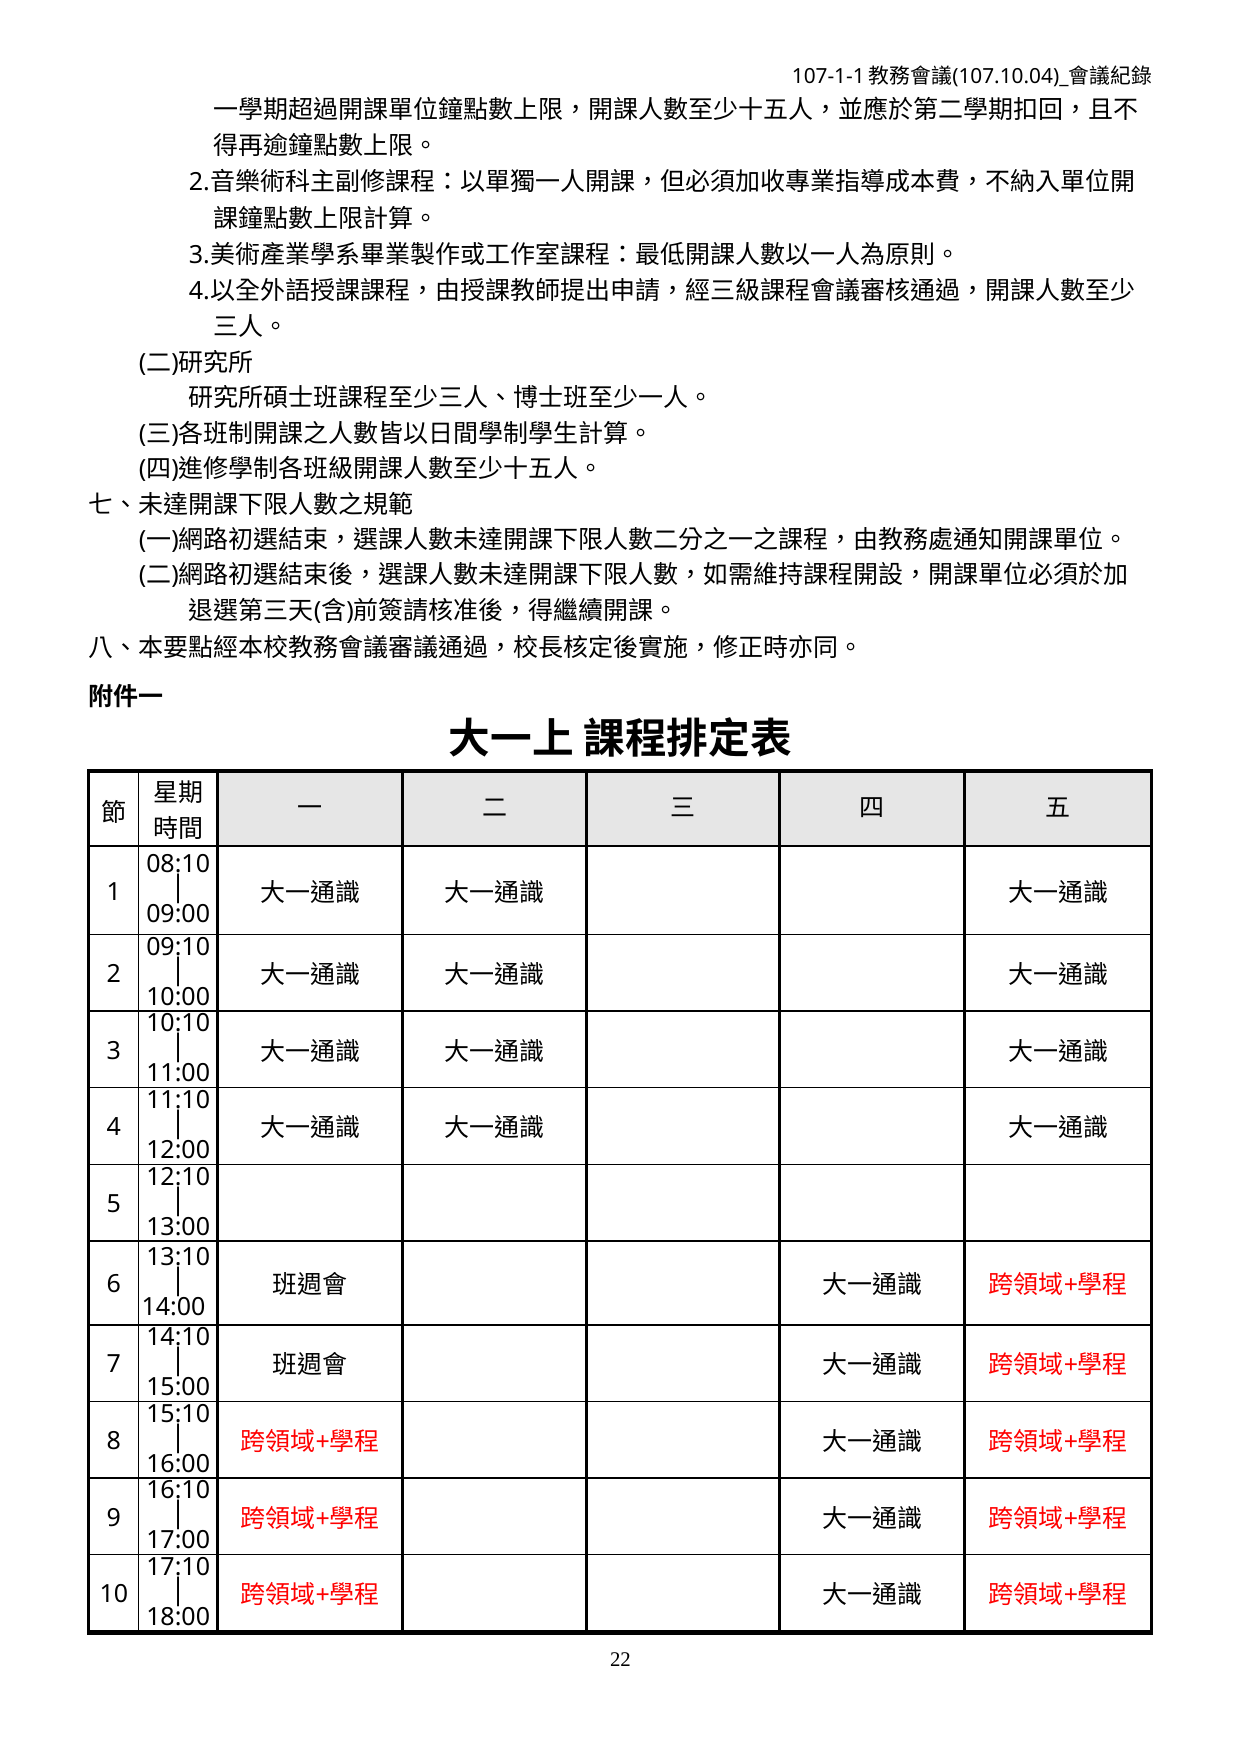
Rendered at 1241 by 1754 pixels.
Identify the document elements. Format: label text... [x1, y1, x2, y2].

table_cell 大一通識 [219, 1012, 401, 1087]
table_cell 08:10 │ 09:00 [139, 847, 216, 934]
table_cell 大一通識 [781, 1479, 963, 1554]
table_cell 大一通識 [781, 1402, 963, 1477]
text (二)網路初選結束後，選課人數未達開課下限人數，如需維持課程開設，開課單位必須於加退選第三天(含)前簽請核准後，得繼續開課。 [139, 556, 1152, 626]
table_cell 10:10 │ 11:00 [139, 1012, 216, 1087]
table_cell 大一通識 [404, 935, 585, 1010]
table_cell 10 [90, 1555, 138, 1630]
table_cell 大一通識 [966, 1012, 1150, 1087]
table_cell 大一通識 [966, 847, 1150, 934]
table_cell 大一通識 [219, 847, 401, 934]
table_header 節 [90, 773, 138, 845]
table_cell 大一通識 [404, 847, 585, 934]
table_cell 2 [90, 935, 138, 1010]
table_cell [781, 935, 963, 1010]
table_cell 13:10 │ 14:00 [139, 1242, 216, 1324]
table_cell 大一通識 [966, 935, 1150, 1010]
table_cell [588, 1479, 778, 1554]
table_cell 跨領域+學程 [966, 1326, 1150, 1401]
table_cell 4 [90, 1088, 138, 1163]
table_cell [404, 1326, 585, 1401]
text 附件一 [89, 676, 1152, 713]
text 4.以全外語授課課程，由授課教師提出申請，經三級課程會議審核通過，開課人數至少三人。 [189, 271, 1152, 343]
table_header 一 [219, 773, 401, 845]
table_header 二 [404, 773, 585, 845]
table_cell [404, 1242, 585, 1324]
table_cell [404, 1479, 585, 1554]
text 一學期超過開課單位鐘點數上限，開課人數至少十五人，並應於第二學期扣回，且不得再逾鐘點數上限。 [189, 89, 1152, 162]
table_cell 1 [90, 847, 138, 934]
text (二)研究所 [139, 343, 1152, 378]
table_cell [781, 847, 963, 934]
table_cell 大一通識 [219, 935, 401, 1010]
table_cell 跨領域+學程 [219, 1402, 401, 1477]
table_header 四 [781, 773, 963, 845]
table_cell 15:10 │ 16:00 [139, 1402, 216, 1477]
table_cell [781, 1088, 963, 1163]
table_cell [404, 1165, 585, 1240]
table_cell 班週會 [219, 1326, 401, 1401]
table_cell 7 [90, 1326, 138, 1401]
table_cell 大一通識 [404, 1012, 585, 1087]
table_cell 大一通識 [781, 1555, 963, 1630]
table_cell 跨領域+學程 [966, 1479, 1150, 1554]
table_cell 大一通識 [966, 1088, 1150, 1163]
table_cell [966, 1165, 1150, 1240]
table_cell 跨領域+學程 [966, 1555, 1150, 1630]
table_cell [404, 1555, 585, 1630]
table_cell [588, 1242, 778, 1324]
text 七、未達開課下限人數之規範 [89, 485, 1152, 520]
table_cell [781, 1165, 963, 1240]
table_cell 12:10 │ 13:00 [139, 1165, 216, 1240]
table_cell 5 [90, 1165, 138, 1240]
table_cell 跨領域+學程 [219, 1555, 401, 1630]
table_header 星期 時間 [139, 773, 216, 845]
table_cell 跨領域+學程 [219, 1479, 401, 1554]
table_cell 大一通識 [781, 1326, 963, 1401]
table_cell [404, 1402, 585, 1477]
table_cell [588, 1326, 778, 1401]
table_cell [588, 935, 778, 1010]
table_cell [219, 1165, 401, 1240]
text 八、本要點經本校教務會議審議通過，校長核定後實施，修正時亦同。 [89, 626, 1152, 664]
table_cell 3 [90, 1012, 138, 1087]
text 3.美術產業學系畢業製作或工作室課程：最低開課人數以一人為原則。 [189, 234, 1152, 271]
text 2.音樂術科主副修課程：以單獨一人開課，但必須加收專業指導成本費，不納入單位開課鐘點數上限計算。 [189, 162, 1152, 234]
table_cell [588, 1402, 778, 1477]
table_cell [781, 1012, 963, 1087]
table_cell 8 [90, 1402, 138, 1477]
table_cell 大一通識 [781, 1242, 963, 1324]
table_cell [588, 1555, 778, 1630]
table_header 三 [588, 773, 778, 845]
text 研究所碩士班課程至少三人、博士班至少一人。 [89, 378, 1152, 414]
table_cell 跨領域+學程 [966, 1242, 1150, 1324]
table_cell 6 [90, 1242, 138, 1324]
text (四)進修學制各班級開課人數至少十五人。 [139, 449, 1152, 485]
table_cell 16:10 │ 17:00 [139, 1479, 216, 1554]
table_cell 11:10 │ 12:00 [139, 1088, 216, 1163]
table_cell [588, 1165, 778, 1240]
text (三)各班制開課之人數皆以日間學制學生計算。 [139, 414, 1152, 449]
table_cell 跨領域+學程 [966, 1402, 1150, 1477]
table_cell 大一通識 [219, 1088, 401, 1163]
table_cell [588, 1012, 778, 1087]
table_cell [588, 847, 778, 934]
table_header 五 [966, 773, 1150, 845]
table_cell 9 [90, 1479, 138, 1554]
table_cell 14:10 │ 15:00 [139, 1326, 216, 1401]
text (一)網路初選結束，選課人數未達開課下限人數二分之一之課程，由教務處通知開課單位。 [139, 520, 1152, 556]
text 大一上 課程排定表 [89, 720, 1152, 762]
table_cell 17:10 │ 18:00 [139, 1555, 216, 1630]
table_cell 班週會 [219, 1242, 401, 1324]
table_cell 大一通識 [404, 1088, 585, 1163]
table_cell 09:10 │ 10:00 [139, 935, 216, 1010]
table_cell [588, 1088, 778, 1163]
